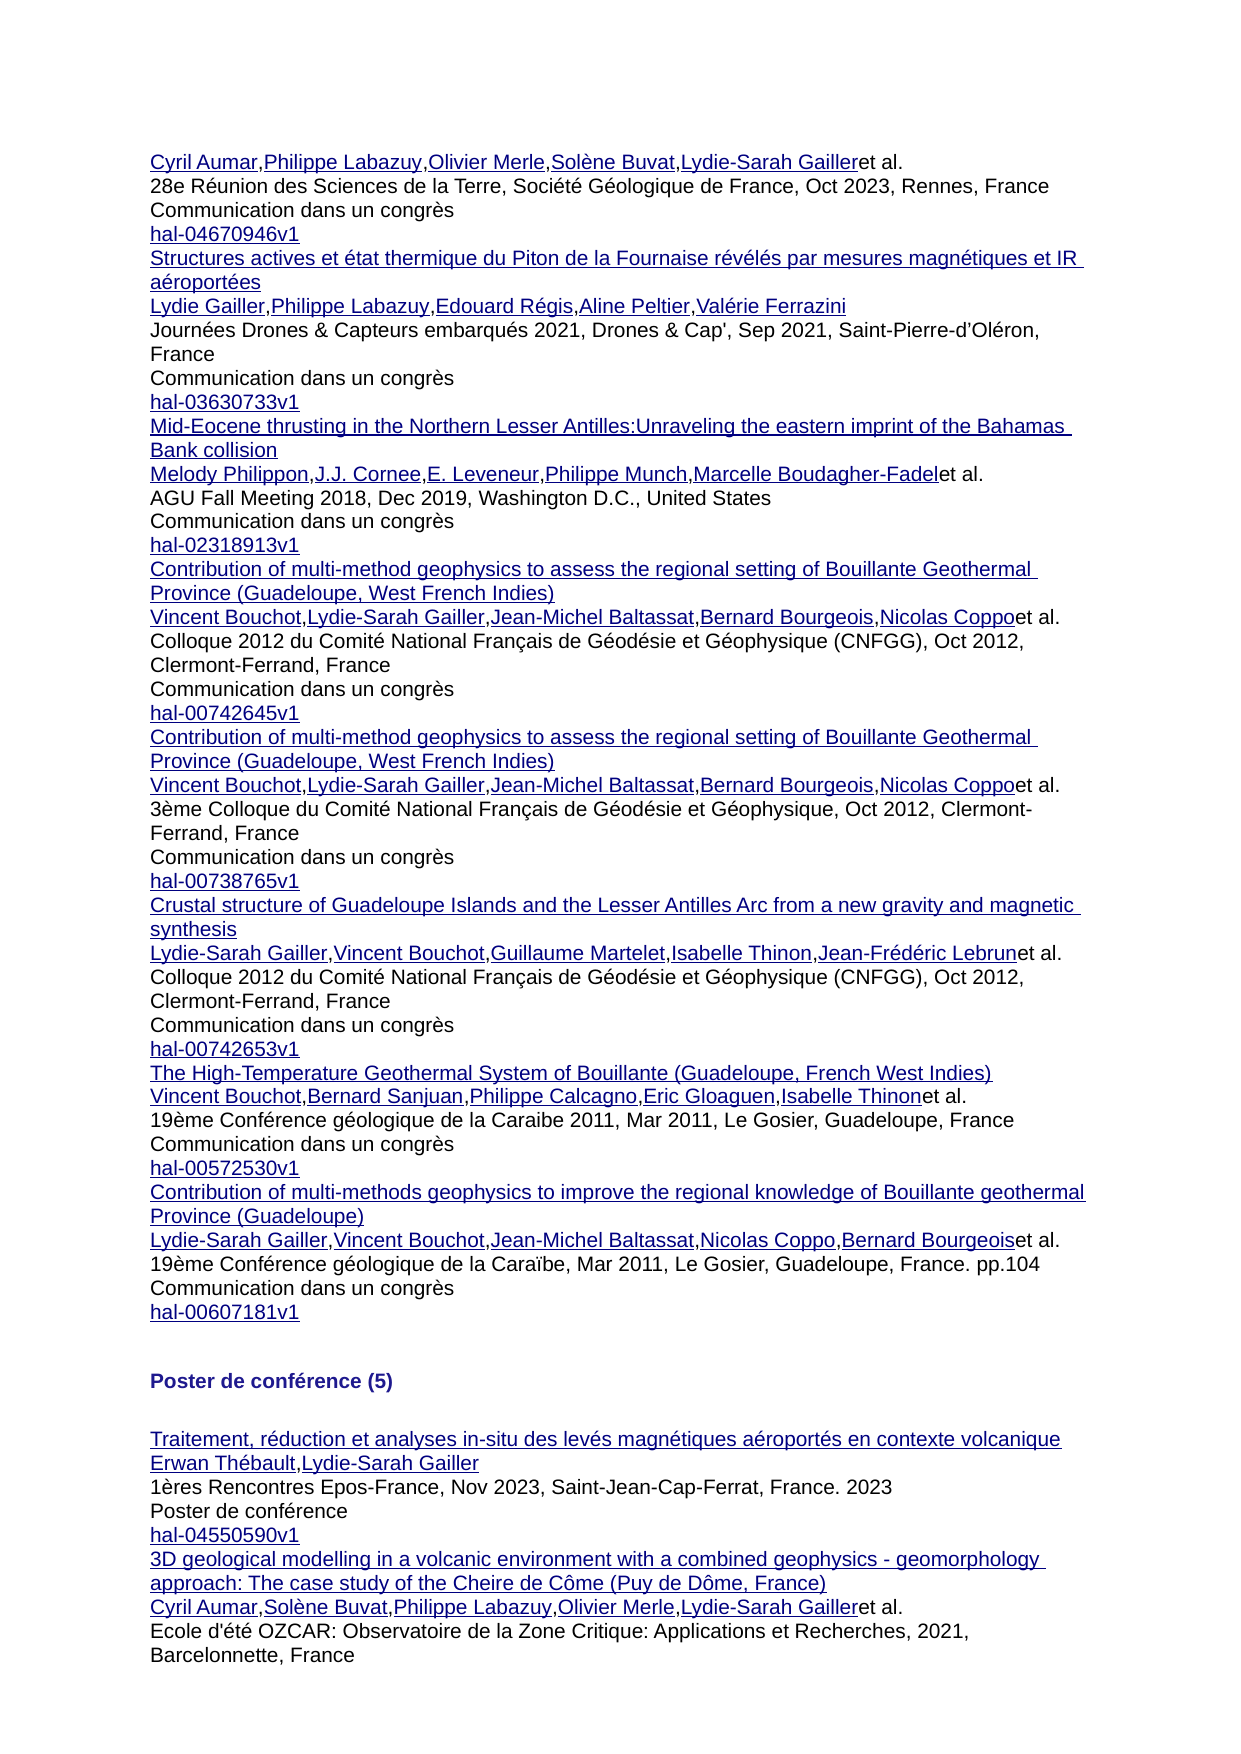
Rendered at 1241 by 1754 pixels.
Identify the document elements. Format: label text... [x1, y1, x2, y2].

table_cell Cyril Aumar,Philippe Labazuy,Olivier Merle,Solène Buvat,Lydie-Sarah Gailleret al. 28e Réunion des Sciences de la Terre, Société Géologique de France, Oct 2023, Rennes, France Communication dans un congrès hal-04670946v1 [150, 150, 1090, 246]
table_cell Contribution of multi-method geophysics to assess the regional setting of Bouillante Geothermal Province (Guadeloupe, West French Indies) Vincent Bouchot,Lydie-Sarah Gailler,Jean-Michel Baltassat,Bernard Bourgeois,Nicolas Coppoet al. 3ème Colloque du Comité National Français de Géodésie et Géophysique, Oct 2012, Clermont-Ferrand, France Communication dans un congrès hal-00738765v1 [150, 725, 1090, 893]
table_header Traitement, réduction et analyses in-situ des levés magnétiques aéroportés en contexte volcanique Erwan Thébault,Lydie-Sarah Gailler 1ères Rencontres Epos-France, Nov 2023, Saint-Jean-Cap-Ferrat, France. 2023 Poster de conférence hal-04550590v1 [150, 1427, 1090, 1547]
table_cell The High-Temperature Geothermal System of Bouillante (Guadeloupe, French West Indies) Vincent Bouchot,Bernard Sanjuan,Philippe Calcagno,Eric Gloaguen,Isabelle Thinonet al. 19ème Conférence géologique de la Caraibe 2011, Mar 2011, Le Gosier, Guadeloupe, France Communication dans un congrès hal-00572530v1 [150, 1060, 1090, 1180]
table_cell Mid-Eocene thrusting in the Northern Lesser Antilles:Unraveling the eastern imprint of the Bahamas Bank collision Melody Philippon,J.J. Cornee,E. Leveneur,Philippe Munch,Marcelle Boudagher-Fadelet al. AGU Fall Meeting 2018, Dec 2019, Washington D.C., United States Communication dans un congrès hal-02318913v1 [150, 414, 1090, 557]
table_cell Structures actives et état thermique du Piton de la Fournaise révélés par mesures magnétiques et IR aéroportées Lydie Gailler,Philippe Labazuy,Edouard Régis,Aline Peltier,Valérie Ferrazini Journées Drones & Capteurs embarqués 2021, Drones & Cap', Sep 2021, Saint-Pierre-d’Oléron, France Communication dans un congrès hal-03630733v1 [150, 246, 1090, 413]
table_cell Contribution of multi-method geophysics to assess the regional setting of Bouillante Geothermal Province (Guadeloupe, West French Indies) Vincent Bouchot,Lydie-Sarah Gailler,Jean-Michel Baltassat,Bernard Bourgeois,Nicolas Coppoet al. Colloque 2012 du Comité National Français de Géodésie et Géophysique (CNFGG), Oct 2012, Clermont-Ferrand, France Communication dans un congrès hal-00742645v1 [150, 557, 1090, 725]
table_cell Crustal structure of Guadeloupe Islands and the Lesser Antilles Arc from a new gravity and magnetic synthesis Lydie-Sarah Gailler,Vincent Bouchot,Guillaume Martelet,Isabelle Thinon,Jean-Frédéric Lebrunet al. Colloque 2012 du Comité National Français de Géodésie et Géophysique (CNFGG), Oct 2012, Clermont-Ferrand, France Communication dans un congrès hal-00742653v1 [150, 893, 1090, 1060]
table_cell 3D geological modelling in a volcanic environment with a combined geophysics - geomorphology approach: The case study of the Cheire de Côme (Puy de Dôme, France) Cyril Aumar,Solène Buvat,Philippe Labazuy,Olivier Merle,Lydie-Sarah Gailleret al. Ecole d'été OZCAR: Observatoire de la Zone Critique: Applications et Recherches, 2021, Barcelonnette, France [150, 1547, 1090, 1667]
subtitle Poster de conférence (5) [150, 1369, 1090, 1393]
table_cell Contribution of multi-methods geophysics to improve the regional knowledge of Bouillante geothermal Province (Guadeloupe) Lydie-Sarah Gailler,Vincent Bouchot,Jean-Michel Baltassat,Nicolas Coppo,Bernard Bourgeoiset al. 19ème Conférence géologique de la Caraïbe, Mar 2011, Le Gosier, Guadeloupe, France. pp.104 Communication dans un congrès hal-00607181v1 [150, 1180, 1090, 1324]
